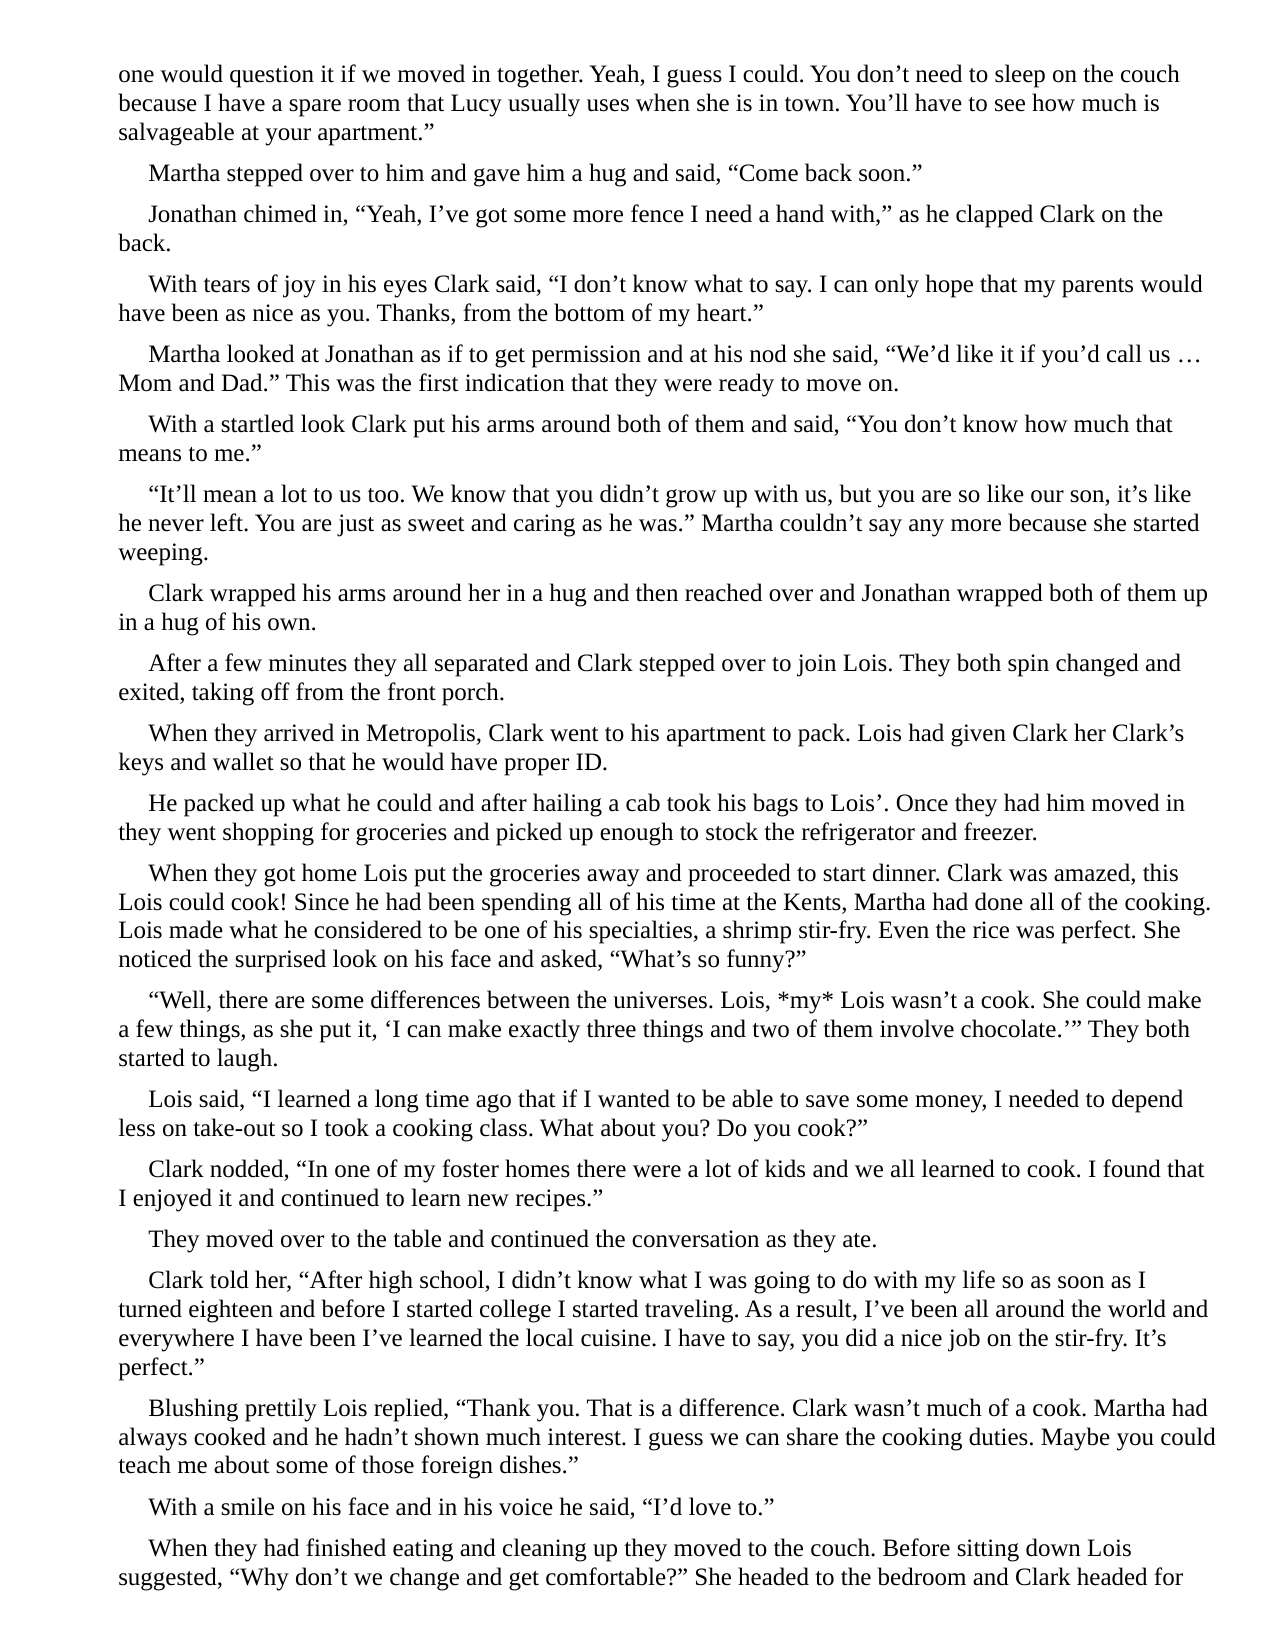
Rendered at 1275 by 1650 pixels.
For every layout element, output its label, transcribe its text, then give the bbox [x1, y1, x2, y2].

text With a smile on his face and in his voice he said, “I’d love to.” [118, 1492, 1216, 1520]
text Martha stepped over to him and gave him a hug and said, “Come back soon.” [118, 158, 1216, 187]
text After a few minutes they all separated and Clark stepped over to join Lois. They both spin changed and exited, taking off from the front porch. [118, 648, 1216, 705]
text They moved over to the table and continued the conversation as they ate. [118, 1224, 1216, 1253]
text Clark wrapped his arms around her in a hug and then reached over and Jonathan wrapped both of them up in a hug of his own. [118, 578, 1216, 635]
text Jonathan chimed in, “Yeah, I’ve got some more fence I need a hand with,” as he clapped Clark on the back. [118, 199, 1216, 257]
text When they arrived in Metropolis, Clark went to his apartment to pack. Lois had given Clark her Clark’s keys and wallet so that he would have proper ID. [118, 718, 1216, 775]
text With tears of joy in his eyes Clark said, “I don’t know what to say. I can only hope that my parents would have been as nice as you. Thanks, from the bottom of my heart.” [118, 269, 1216, 327]
text Clark nodded, “In one of my foster homes there were a lot of kids and we all learned to cook. I found that I enjoyed it and continued to learn new recipes.” [118, 1154, 1216, 1212]
text Martha looked at Jonathan as if to get permission and at his nod she said, “We’d like it if you’d call us … Mom and Dad.” This was the first indication that they were ready to move on. [118, 339, 1216, 397]
text He packed up what he could and after hailing a cab took his bags to Lois’. Once they had him moved in they went shopping for groceries and picked up enough to stock the refrigerator and freezer. [118, 788, 1216, 845]
text Lois said, “I learned a long time ago that if I wanted to be able to save some money, I needed to depend less on take-out so I took a cooking class. What about you? Do you cook?” [118, 1084, 1216, 1142]
text When they had finished eating and cleaning up they moved to the couch. Before sitting down Lois suggested, “Why don’t we change and get comfortable?” She headed to the bedroom and Clark headed for [118, 1533, 1216, 1590]
text With a startled look Clark put his arms around both of them and said, “You don’t know how much that means to me.” [118, 409, 1216, 467]
text Blushing prettily Lois replied, “Thank you. That is a difference. Clark wasn’t much of a cook. Martha had always cooked and he hadn’t shown much interest. I guess we can share the cooking duties. Maybe you could teach me about some of those foreign dishes.” [118, 1393, 1216, 1479]
text “It’ll mean a lot to us too. We know that you didn’t grow up with us, but you are so like our son, it’s like he never left. You are just as sweet and caring as he was.” Martha couldn’t say any more because she started weeping. [118, 479, 1216, 565]
text When they got home Lois put the groceries away and proceeded to start dinner. Clark was amazed, this Lois could cook! Since he had been spending all of his time at the Kents, Martha had done all of the cooking. Lois made what he considered to be one of his specialties, a shrimp stir-fry. Even the rice was perfect. She noticed the surprised look on his face and asked, “What’s so funny?” [118, 858, 1216, 973]
text one would question it if we moved in together. Yeah, I guess I could. You don’t need to sleep on the couch because I have a spare room that Lucy usually uses when she is in town. You’ll have to see how much is salvageable at your apartment.” [118, 59, 1216, 145]
text Clark told her, “After high school, I didn’t know what I was going to do with my life so as soon as I turned eighteen and before I started college I started traveling. As a result, I’ve been all around the world and everywhere I have been I’ve learned the local cuisine. I have to say, you did a nice job on the stir-fry. It’s perfect.” [118, 1265, 1216, 1380]
text “Well, there are some differences between the universes. Lois, *my* Lois wasn’t a cook. She could make a few things, as she put it, ‘I can make exactly three things and two of them involve chocolate.’” They both started to laugh. [118, 985, 1216, 1072]
